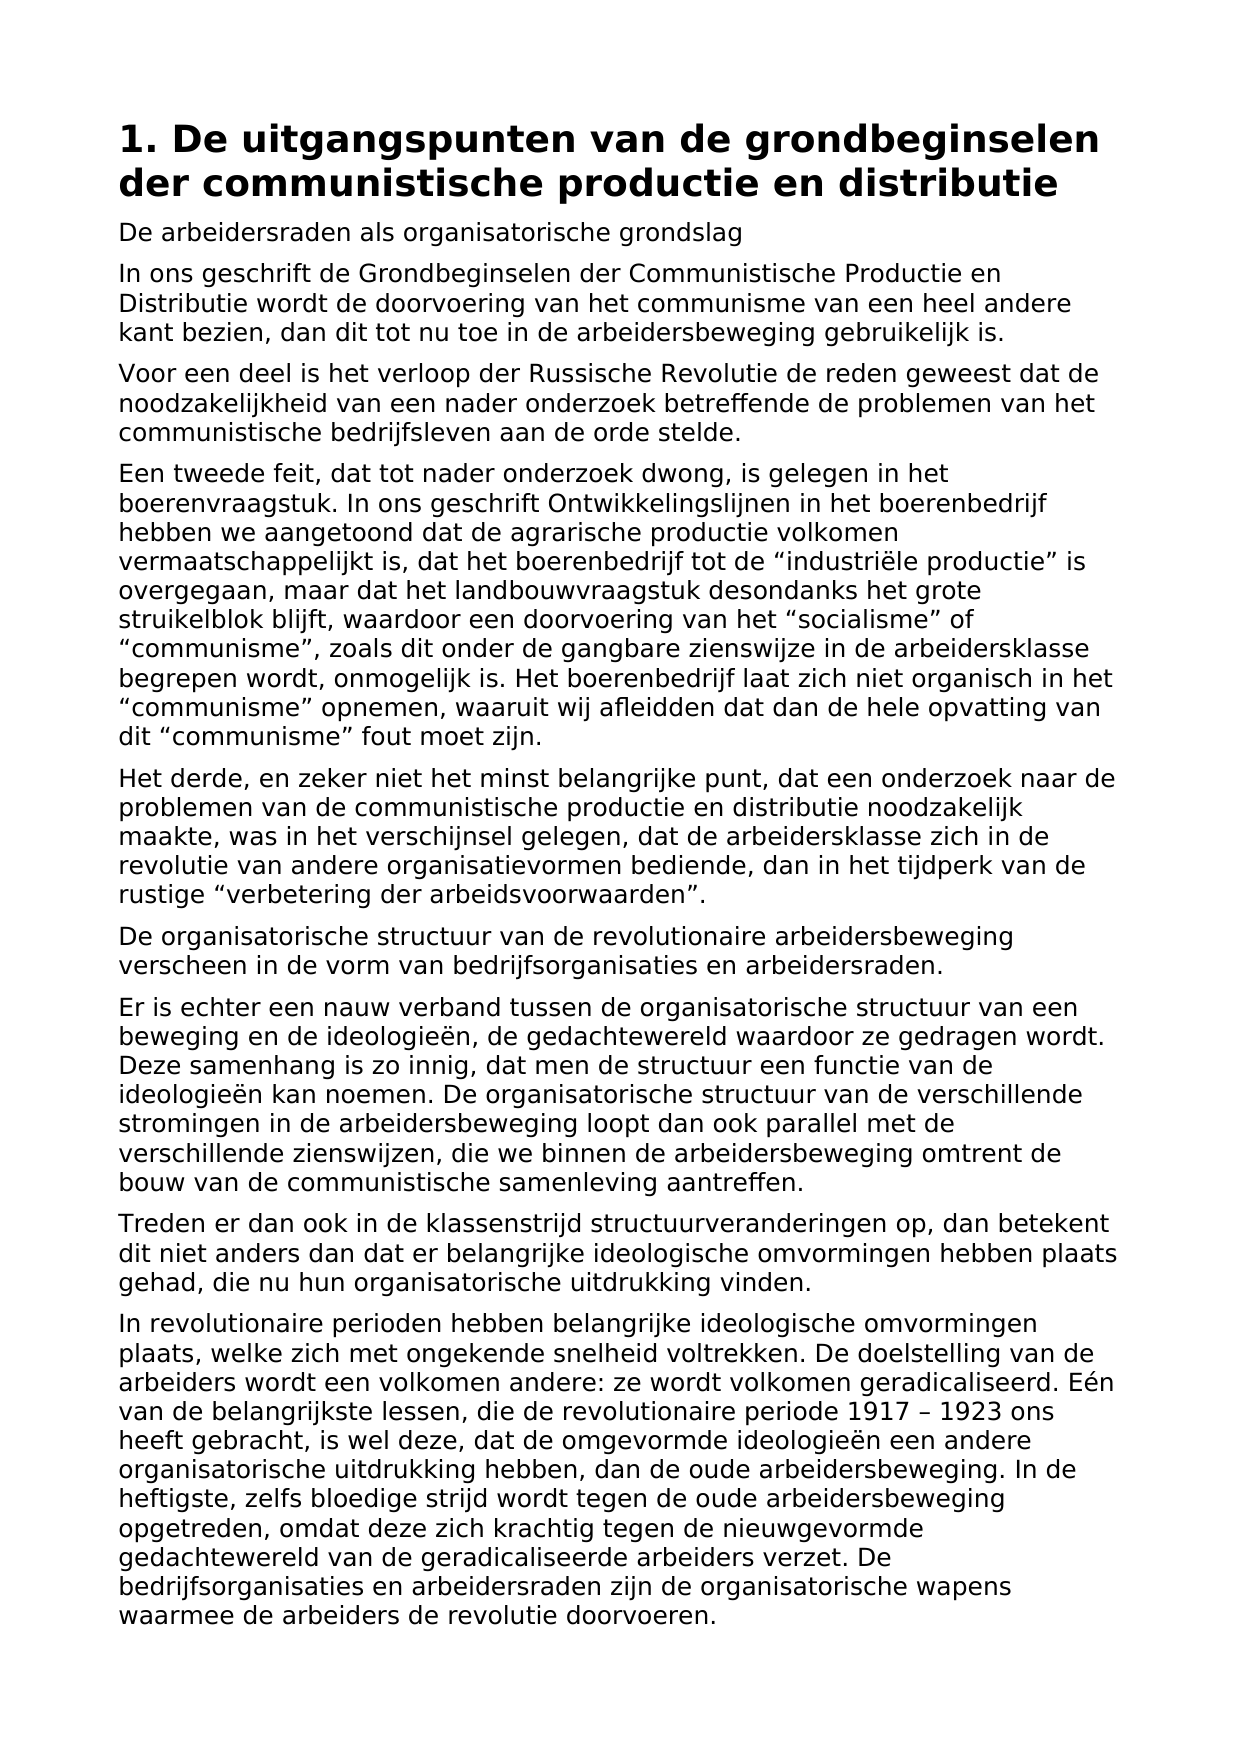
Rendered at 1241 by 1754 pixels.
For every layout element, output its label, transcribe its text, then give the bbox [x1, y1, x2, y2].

text Een tweede feit, dat tot nader onderzoek dwong, is gelegen in het boerenvraagstuk. In ons geschrift Ontwikkelingslijnen in het boerenbedrijf hebben we aangetoond dat de agrarische productie volkomen vermaatschappelijkt is, dat het boerenbedrijf tot de “industriële productie” is overgegaan, maar dat het landbouwvraagstuk desondanks het grote struikelblok blijft, waardoor een doorvoering van het “socialisme” of “communisme”, zoals dit onder de gangbare zienswijze in de arbeidersklasse begrepen wordt, onmogelijk is. Het boerenbedrijf laat zich niet organisch in het “communisme” opnemen, waaruit wij afleidden dat dan de hele opvatting van dit “communisme” fout moet zijn. [118, 459, 1122, 751]
text Treden er dan ook in de klassenstrijd structuurveranderingen op, dan betekent dit niet anders dan dat er belangrijke ideologische omvormingen hebben plaats gehad, die nu hun organisatorische uitdrukking vinden. [118, 1209, 1122, 1297]
text De arbeidersraden als organisatorische grondslag [118, 218, 1122, 247]
subtitle 1. De uitgangspunten van de grondbeginselen der communistische productie en distributie [118, 118, 1122, 205]
text In ons geschrift de Grondbeginselen der Communistische Productie en Distributie wordt de doorvoering van het communisme van een heel andere kant bezien, dan dit tot nu toe in de arbeidersbeweging gebruikelijk is. [118, 259, 1122, 347]
text Voor een deel is het verloop der Russische Revolutie de reden geweest dat de noodzakelijkheid van een nader onderzoek betreffende de problemen van het communistische bedrijfsleven aan de orde stelde. [118, 359, 1122, 447]
text De organisatorische structuur van de revolutionaire arbeidersbeweging verscheen in de vorm van bedrijfsorganisaties en arbeidersraden. [118, 922, 1122, 980]
text Het derde, en zeker niet het minst belangrijke punt, dat een onderzoek naar de problemen van de communistische productie en distributie noodzakelijk maakte, was in het verschijnsel gelegen, dat de arbeidersklasse zich in de revolutie van andere organisatievormen bediende, dan in het tijdperk van de rustige “verbetering der arbeidsvoorwaarden”. [118, 764, 1122, 909]
text In revolutionaire perioden hebben belangrijke ideologische omvormingen plaats, welke zich met ongekende snelheid voltrekken. De doelstelling van de arbeiders wordt een volkomen andere: ze wordt volkomen geradicaliseerd. Eén van de belangrijkste lessen, die de revolutionaire periode 1917 – 1923 ons heeft gebracht, is wel deze, dat de omgevormde ideologieën een andere organisatorische uitdrukking hebben, dan de oude arbeidersbeweging. In de heftigste, zelfs bloedige strijd wordt tegen de oude arbeidersbeweging opgetreden, omdat deze zich krachtig tegen de nieuwgevormde gedachtewereld van de geradicaliseerde arbeiders verzet. De bedrijfsorganisaties en arbeidersraden zijn de organisatorische wapens waarmee de arbeiders de revolutie doorvoeren. [118, 1309, 1122, 1630]
text Er is echter een nauw verband tussen de organisatorische structuur van een beweging en de ideologieën, de gedachtewereld waardoor ze gedragen wordt. Deze samenhang is zo innig, dat men de structuur een functie van de ideologieën kan noemen. De organisatorische structuur van de verschillende stromingen in de arbeidersbeweging loopt dan ook parallel met de verschillende zienswijzen, die we binnen de arbeidersbeweging omtrent de bouw van de communistische samenleving aantreffen. [118, 993, 1122, 1197]
